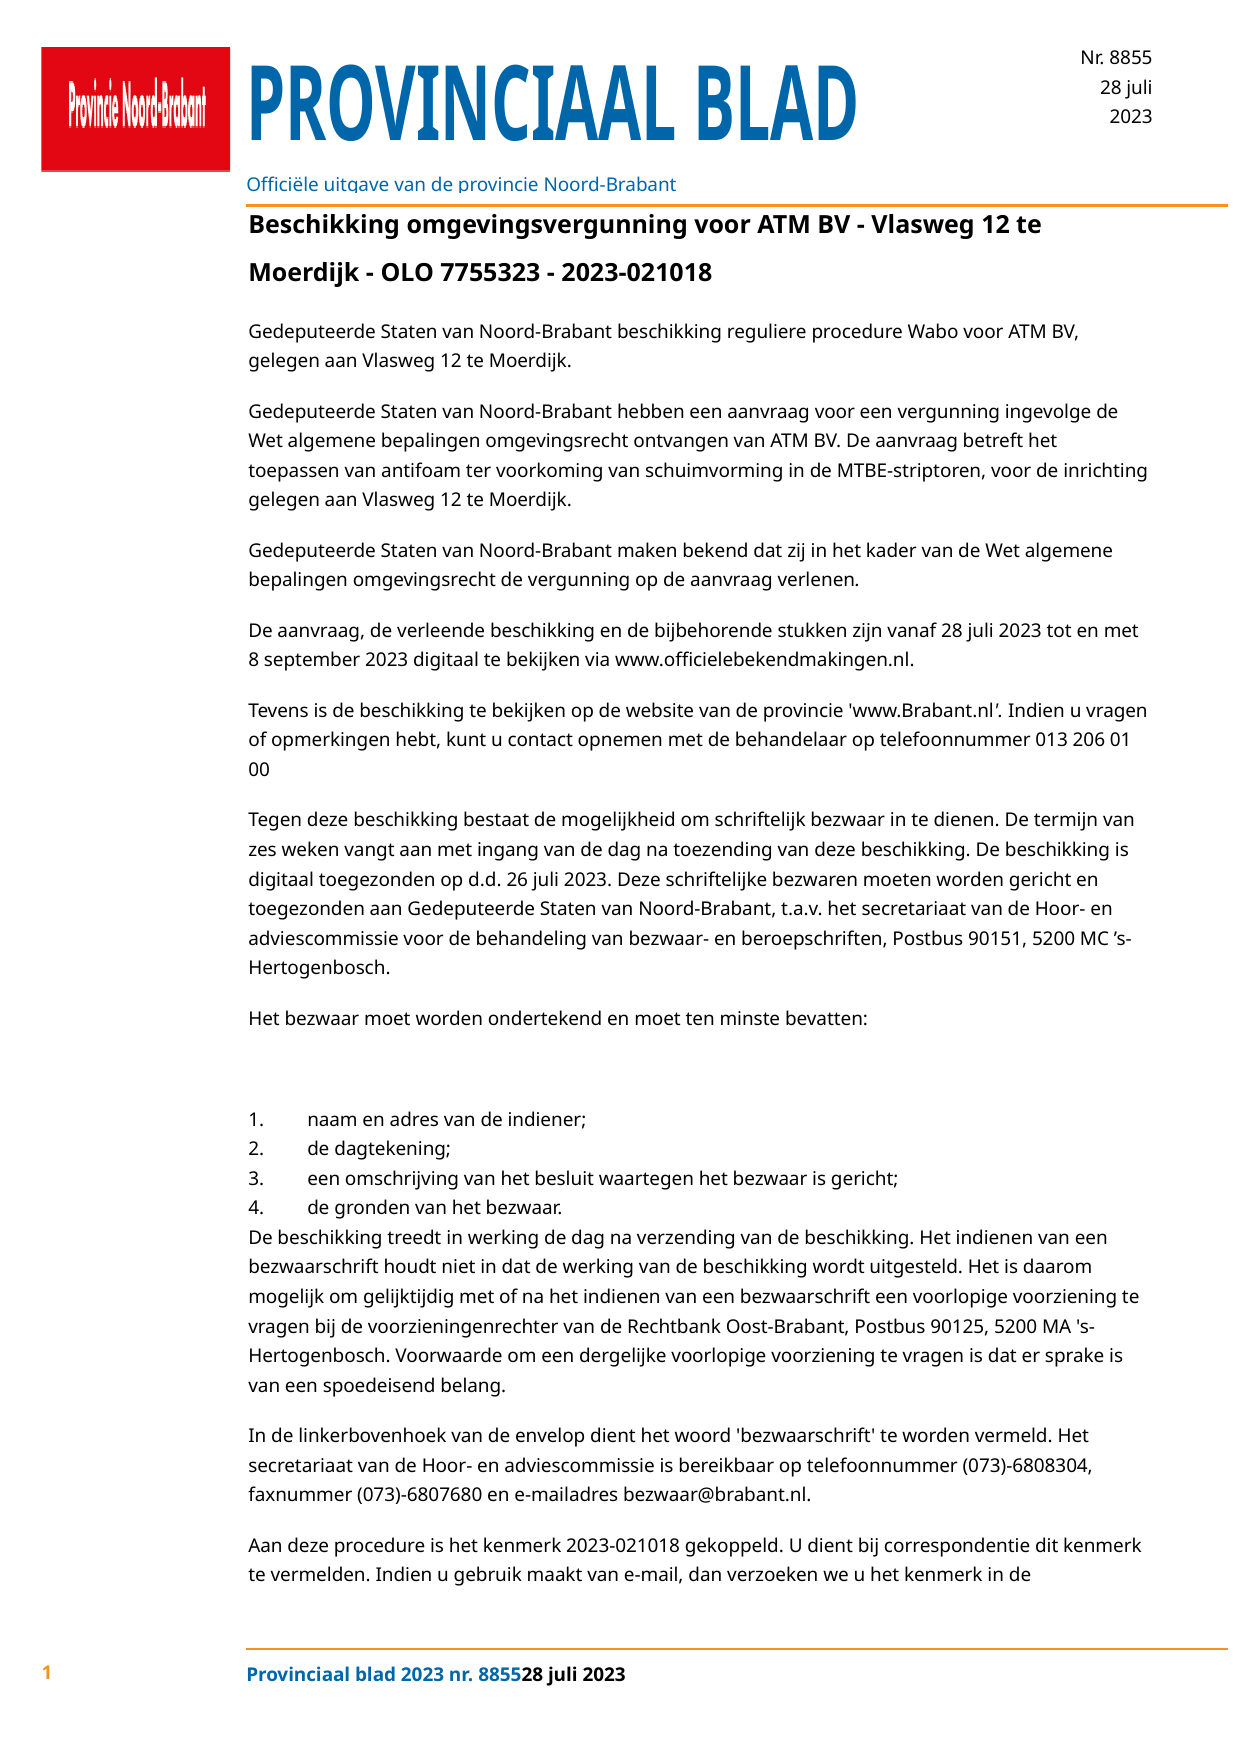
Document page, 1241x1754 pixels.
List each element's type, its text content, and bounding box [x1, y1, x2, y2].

text Het bezwaar moet worden ondertekend en moet ten minste bevatten: [248, 1005, 1152, 1031]
picture [41, 47, 231, 172]
list de dagtekening; [248, 1135, 1152, 1161]
text De beschikking treedt in werking de dag na verzending van de beschikking. Het indienen van een bezwaarschrift houdt niet in dat de werking van de beschikking wordt uitgesteld. Het is daarom mogelijk om gelijktijdig met of na het indienen van een bezwaarschrift een voorlopige voorziening te vragen bij de voorzieningenrechter van de Rechtbank Oost-Brabant, Postbus 90125, 5200 MA 's-Hertogenbosch. Voorwaarde om een dergelijke voorlopige voorziening te vragen is dat er sprake is van een spoedeisend belang. [248, 1224, 1152, 1398]
text Aan deze procedure is het kenmerk 2023-021018 gekoppeld. U dient bij correspondentie dit kenmerk te vermelden. Indien u gebruik maakt van e-mail, dan verzoeken we u het kenmerk in de [248, 1532, 1152, 1587]
text Tegen deze beschikking bestaat de mogelijkheid om schriftelijk bezwaar in te dienen. De termijn van zes weken vangt aan met ingang van de dag na toezending van deze beschikking. De beschikking is digitaal toegezonden op d.d. 26 juli 2023. Deze schriftelijke bezwaren moeten worden gericht en toegezonden aan Gedeputeerde Staten van Noord-Brabant, t.a.v. het secretariaat van de Hoor- en adviescommissie voor de behandeling van bezwaar- en beroepschriften, Postbus 90151, 5200 MC ’s-Hertogenbosch. [248, 807, 1152, 980]
text Tevens is de beschikking te bekijken op de website van de provincie 'www.Brabant.nl'. Indien u vragen of opmerkingen hebt, kunt u contact opnemen met de behandelaar op telefoonnummer 013 206 01 00 [248, 697, 1152, 782]
text Gedeputeerde Staten van Noord-Brabant maken bekend dat zij in het kader van de Wet algemene bepalingen omgevingsrecht de vergunning op de aanvraag verlenen. [248, 537, 1152, 592]
list de gronden van het bezwaar. [248, 1194, 1152, 1220]
text De aanvraag, de verleende beschikking en de bijbehorende stukken zijn vanaf 28 juli 2023 tot en met 8 september 2023 digitaal te bekijken via www.officielebekendmakingen.nl. [248, 617, 1152, 672]
text Gedeputeerde Staten van Noord-Brabant hebben een aanvraag voor een vergunning ingevolge de Wet algemene bepalingen omgevingsrecht ontvangen van ATM BV. De aanvraag betreft het toepassen van antifoam ter voorkoming van schuimvorming in de MTBE-striptoren, voor de inrichting gelegen aan Vlasweg 12 te Moerdijk. [248, 398, 1152, 512]
list naam en adres van de indiener; [248, 1106, 1152, 1132]
text Gedeputeerde Staten van Noord-Brabant beschikking reguliere procedure Wabo voor ATM BV, gelegen aan Vlasweg 12 te Moerdijk. [248, 318, 1152, 373]
text Beschikking omgevingsvergunning voor ATM BV - Vlasweg 12 te Moerdijk - OLO 7755323 - 2023-021018 [248, 207, 1152, 288]
text In de linkerbovenhoek van de envelop dient het woord 'bezwaarschrift' te worden vermeld. Het secretariaat van de Hoor- en adviescommissie is bereikbaar op telefoonnummer (073)-6808304, faxnummer (073)-6807680 en e-mailadres bezwaar@brabant.nl. [248, 1422, 1152, 1507]
list een omschrijving van het besluit waartegen het bezwaar is gericht; [248, 1165, 1152, 1191]
